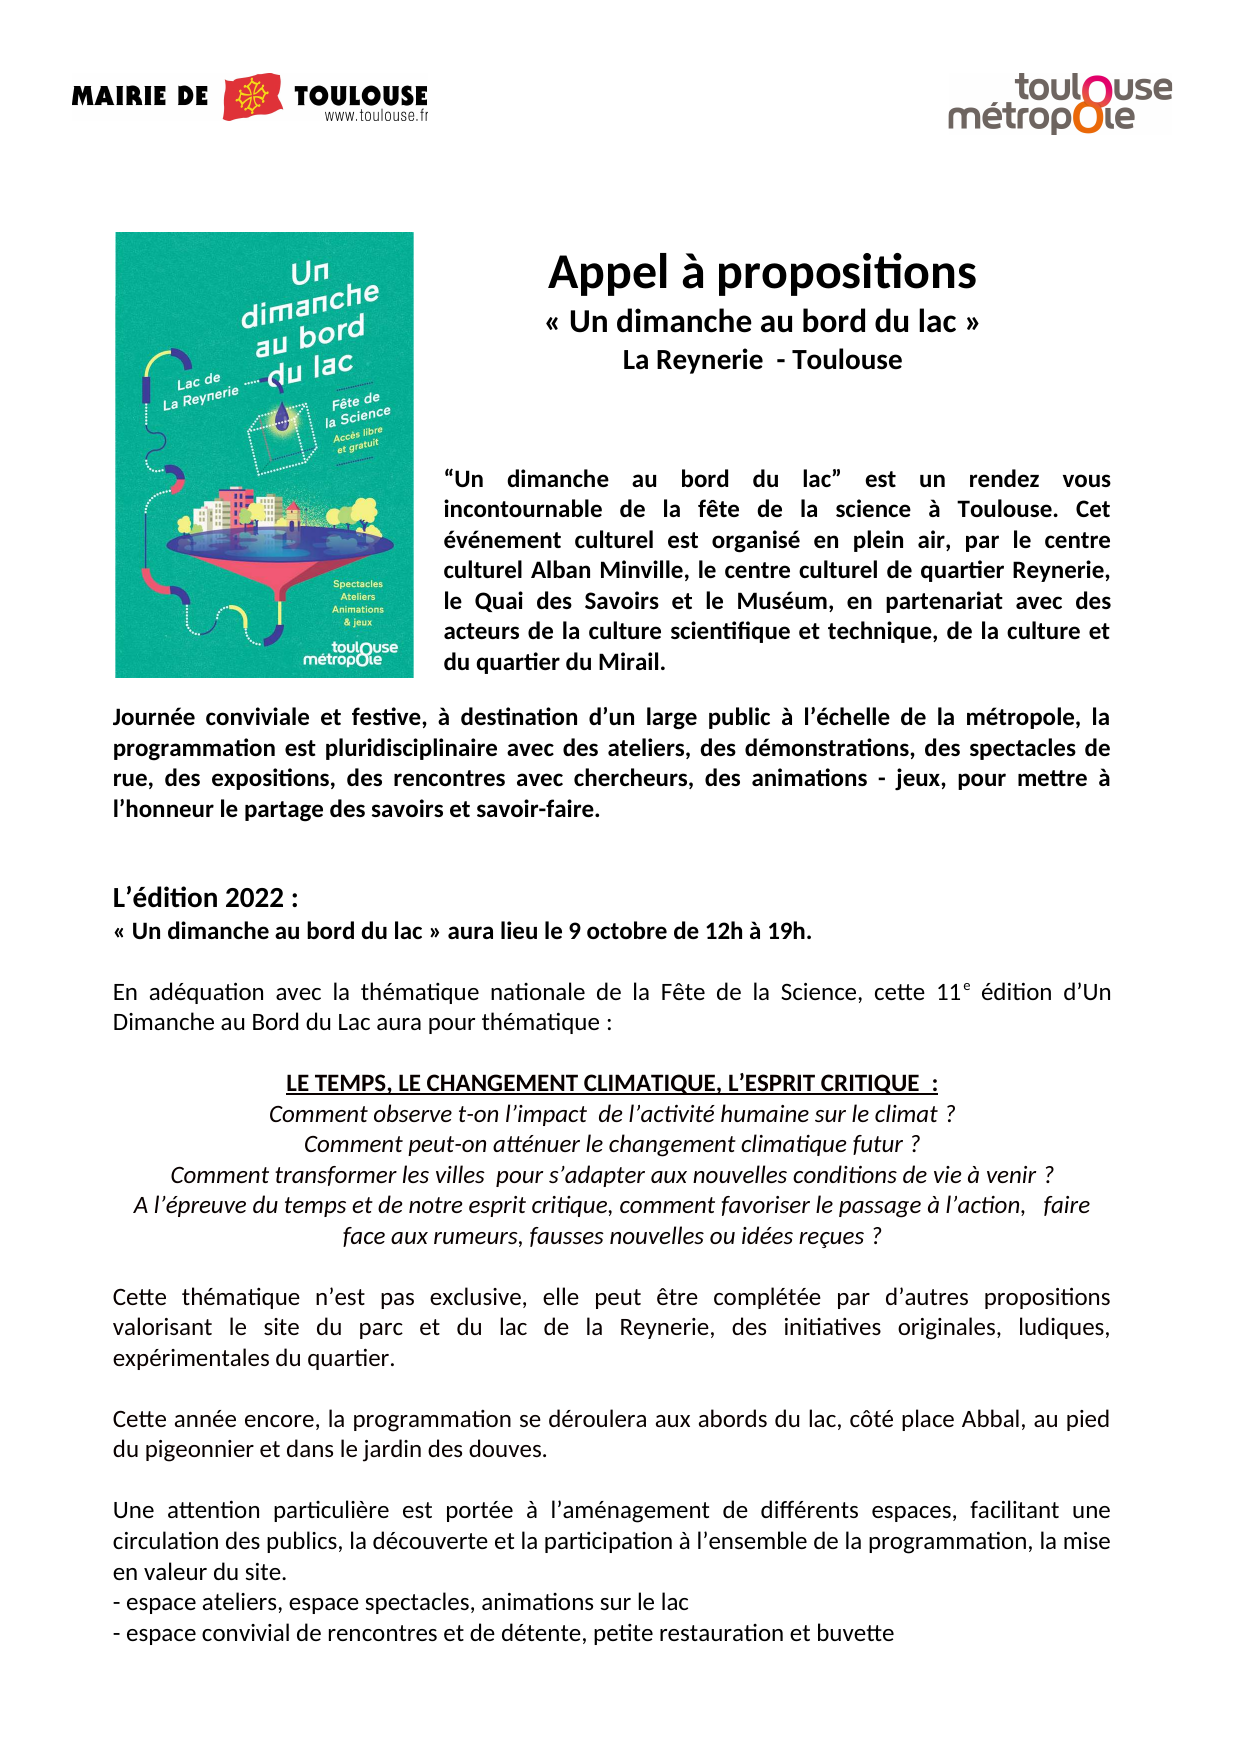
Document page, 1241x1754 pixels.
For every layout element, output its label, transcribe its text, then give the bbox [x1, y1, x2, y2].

text - espace convivial de rencontres et de détente, petite restauration et buvette [113, 1617, 1112, 1647]
text « Un dimanche au bord du lac » [414, 301, 1112, 341]
text Appel à propositions [414, 239, 1112, 301]
text L’édition 2022 : [113, 879, 1112, 915]
text LE TEMPS, LE CHANGEMENT CLIMATIQUE, L’ESPRIT CRITIQUE : [113, 1067, 1112, 1098]
picture [115, 232, 414, 678]
text Une attention particulière est portée à l’aménagement de différents espaces, facilitant une circulation des publics, la découverte et la participation à l’ensemble de la programmation, la mise en valeur du site. [113, 1495, 1112, 1586]
text Comment peut-on atténuer le changement climatique futur ? [113, 1128, 1112, 1159]
text En adéquation avec la thématique nationale de la Fête de la Science, cette 11e édition d’Un Dimanche au Bord du Lac aura pour thématique : [113, 976, 1112, 1037]
text “Un dimanche au bord du lac” est un rendez vous incontournable de la fête de la science à Toulouse. Cet événement culturel est organisé en plein air, par le centre culturel Alban Minville, le centre culturel de quartier Reynerie, le Quai des Savoirs et le Muséum, en partenariat avec des acteurs de la culture scientifique et technique, de la culture et du quartier du Mirail. [443, 463, 1112, 677]
text Comment observe t-on l’impact de l’activité humaine sur le climat ? [113, 1098, 1112, 1128]
text La Reynerie - Toulouse [414, 341, 1112, 377]
text Journée conviviale et festive, à destination d’un large public à l’échelle de la métropole, la programmation est pluridisciplinaire avec des ateliers, des démonstrations, des spectacles de rue, des expositions, des rencontres avec chercheurs, des animations - jeux, pour mettre à l’honneur le partage des savoirs et savoir-faire. [113, 702, 1112, 824]
picture [72, 73, 428, 121]
text Cette thématique n’est pas exclusive, elle peut être complétée par d’autres propositions valorisant le site du parc et du lac de la Reynerie, des initiatives originales, ludiques, expérimentales du quartier. [113, 1281, 1112, 1373]
text - espace ateliers, espace spectacles, animations sur le lac [113, 1586, 1112, 1617]
text « Un dimanche au bord du lac » aura lieu le 9 octobre de 12h à 19h. [113, 915, 1112, 945]
text Comment transformer les villes pour s’adapter aux nouvelles conditions de vie à venir ? [113, 1159, 1112, 1189]
text A l’épreuve du temps et de notre esprit critique, comment favoriser le passage à l’action, faire face aux rumeurs, fausses nouvelles ou idées reçues ? [113, 1189, 1112, 1251]
picture [948, 73, 1173, 135]
text Cette année encore, la programmation se déroulera aux abords du lac, côté place Abbal, au pied du pigeonnier et dans le jardin des douves. [113, 1403, 1112, 1464]
